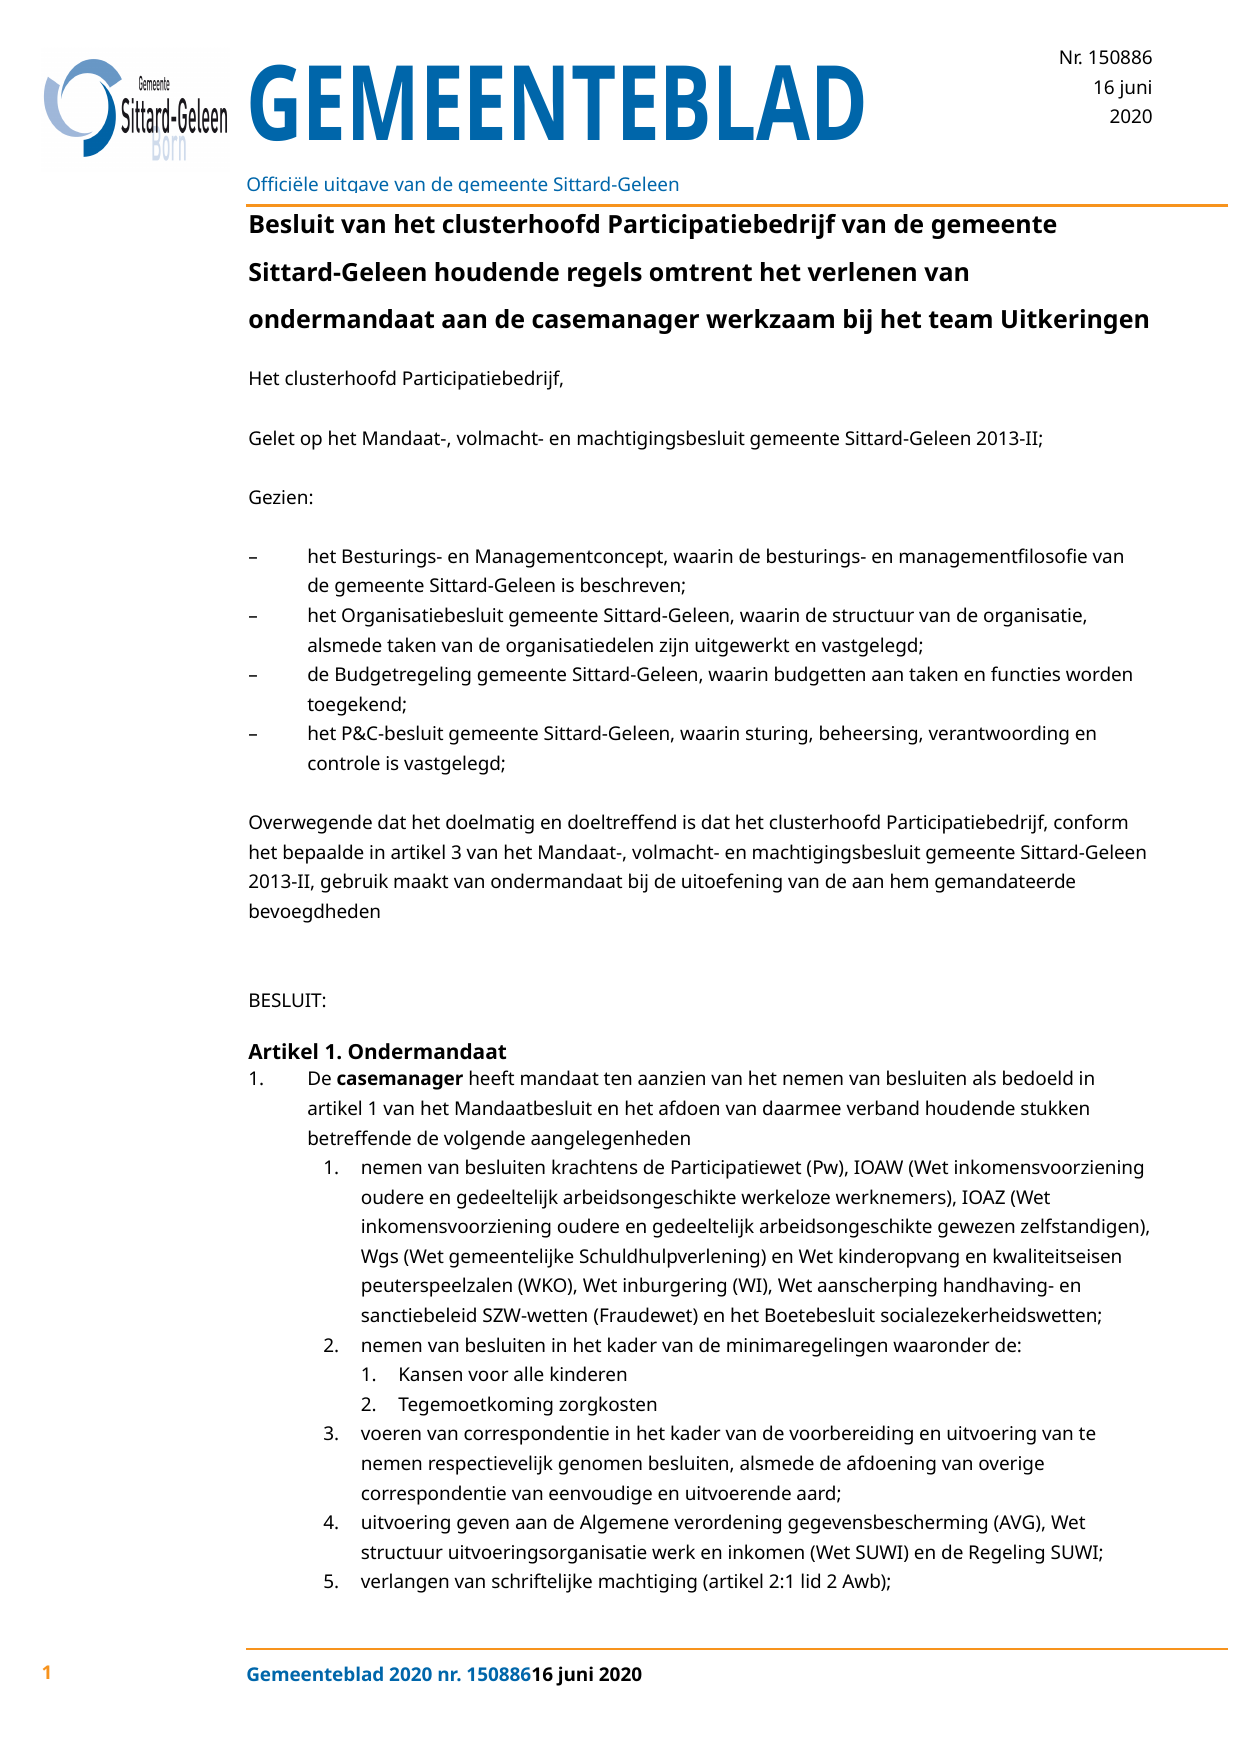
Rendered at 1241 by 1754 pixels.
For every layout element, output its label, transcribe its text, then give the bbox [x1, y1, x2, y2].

list het Besturings- en Managementconcept, waarin de besturings- en managementfilosofie van de gemeente Sittard-Geleen is beschreven; [248, 543, 1152, 598]
list nemen van besluiten krachtens de Participatiewet (Pw), IOAW (Wet inkomensvoorziening oudere en gedeeltelijk arbeidsongeschikte werkeloze werknemers), IOAZ (Wet inkomensvoorziening oudere en gedeeltelijk arbeidsongeschikte gewezen zelfstandigen), Wgs (Wet gemeentelijke Schuldhulpverlening) en Wet kinderopvang en kwaliteitseisen peuterspeelzalen (WKO), Wet inburgering (WI), Wet aanscherping handhaving- en sanctiebeleid SZW-wetten (Fraudewet) en het Boetebesluit socialezekerheidswetten; [323, 1154, 1152, 1328]
list Tegemoetkoming zorgkosten [361, 1391, 1152, 1417]
text Overwegende dat het doelmatig en doeltreffend is dat het clusterhoofd Participatiebedrijf, conform het bepaalde in artikel 3 van het Mandaat-, volmacht- en machtigingsbesluit gemeente Sittard-Geleen 2013-II, gebruik maakt van ondermandaat bij de uitoefening van de aan hem gemandateerde bevoegdheden [248, 809, 1152, 924]
list voeren van correspondentie in het kader van de voorbereiding en uitvoering van te nemen respectievelijk genomen besluiten, alsmede de afdoening van overige correspondentie van eenvoudige en uitvoerende aard; [323, 1421, 1152, 1506]
list het Organisatiebesluit gemeente Sittard-Geleen, waarin de structuur van de organisatie, alsmede taken van de organisatiedelen zijn uitgewerkt en vastgelegd; [248, 602, 1152, 657]
list het P&C-besluit gemeente Sittard-Geleen, waarin sturing, beheersing, verantwoording en controle is vastgelegd; [248, 721, 1152, 776]
text Gezien: [248, 484, 1152, 509]
list De casemanager heeft mandaat ten aanzien van het nemen van besluiten als bedoeld in artikel 1 van het Mandaatbesluit en het afdoen van daarmee verband houdende stukken betreffende de volgende aangelegenheden [248, 1066, 1152, 1151]
list nemen van besluiten in het kader van de minimaregelingen waaronder de: [323, 1332, 1152, 1358]
list de Budgetregeling gemeente Sittard-Geleen, waarin budgetten aan taken en functies worden toegekend; [248, 661, 1152, 717]
text Het clusterhoofd Participatiebedrijf, [248, 366, 1152, 391]
text Artikel 1. Ondermandaat [248, 1037, 1152, 1066]
list uitvoering geven aan de Algemene verordening gegevensbescherming (AVG), Wet structuur uitvoeringsorganisatie werk en inkomen (Wet SUWI) en de Regeling SUWI; [323, 1509, 1152, 1565]
list Kansen voor alle kinderen [361, 1361, 1152, 1387]
text Besluit van het clusterhoofd Participatiebedrijf van de gemeente Sittard-Geleen houdende regels omtrent het verlenen van ondermandaat aan de casemanager werkzaam bij het team Uitkeringen [248, 207, 1152, 336]
list verlangen van schriftelijke machtiging (artikel 2:1 lid 2 Awb); [323, 1568, 1152, 1594]
text BESLUIT: [248, 987, 1152, 1012]
picture [41, 47, 231, 172]
text Gelet op het Mandaat-, volmacht- en machtigingsbesluit gemeente Sittard-Geleen 2013-II; [248, 425, 1152, 450]
